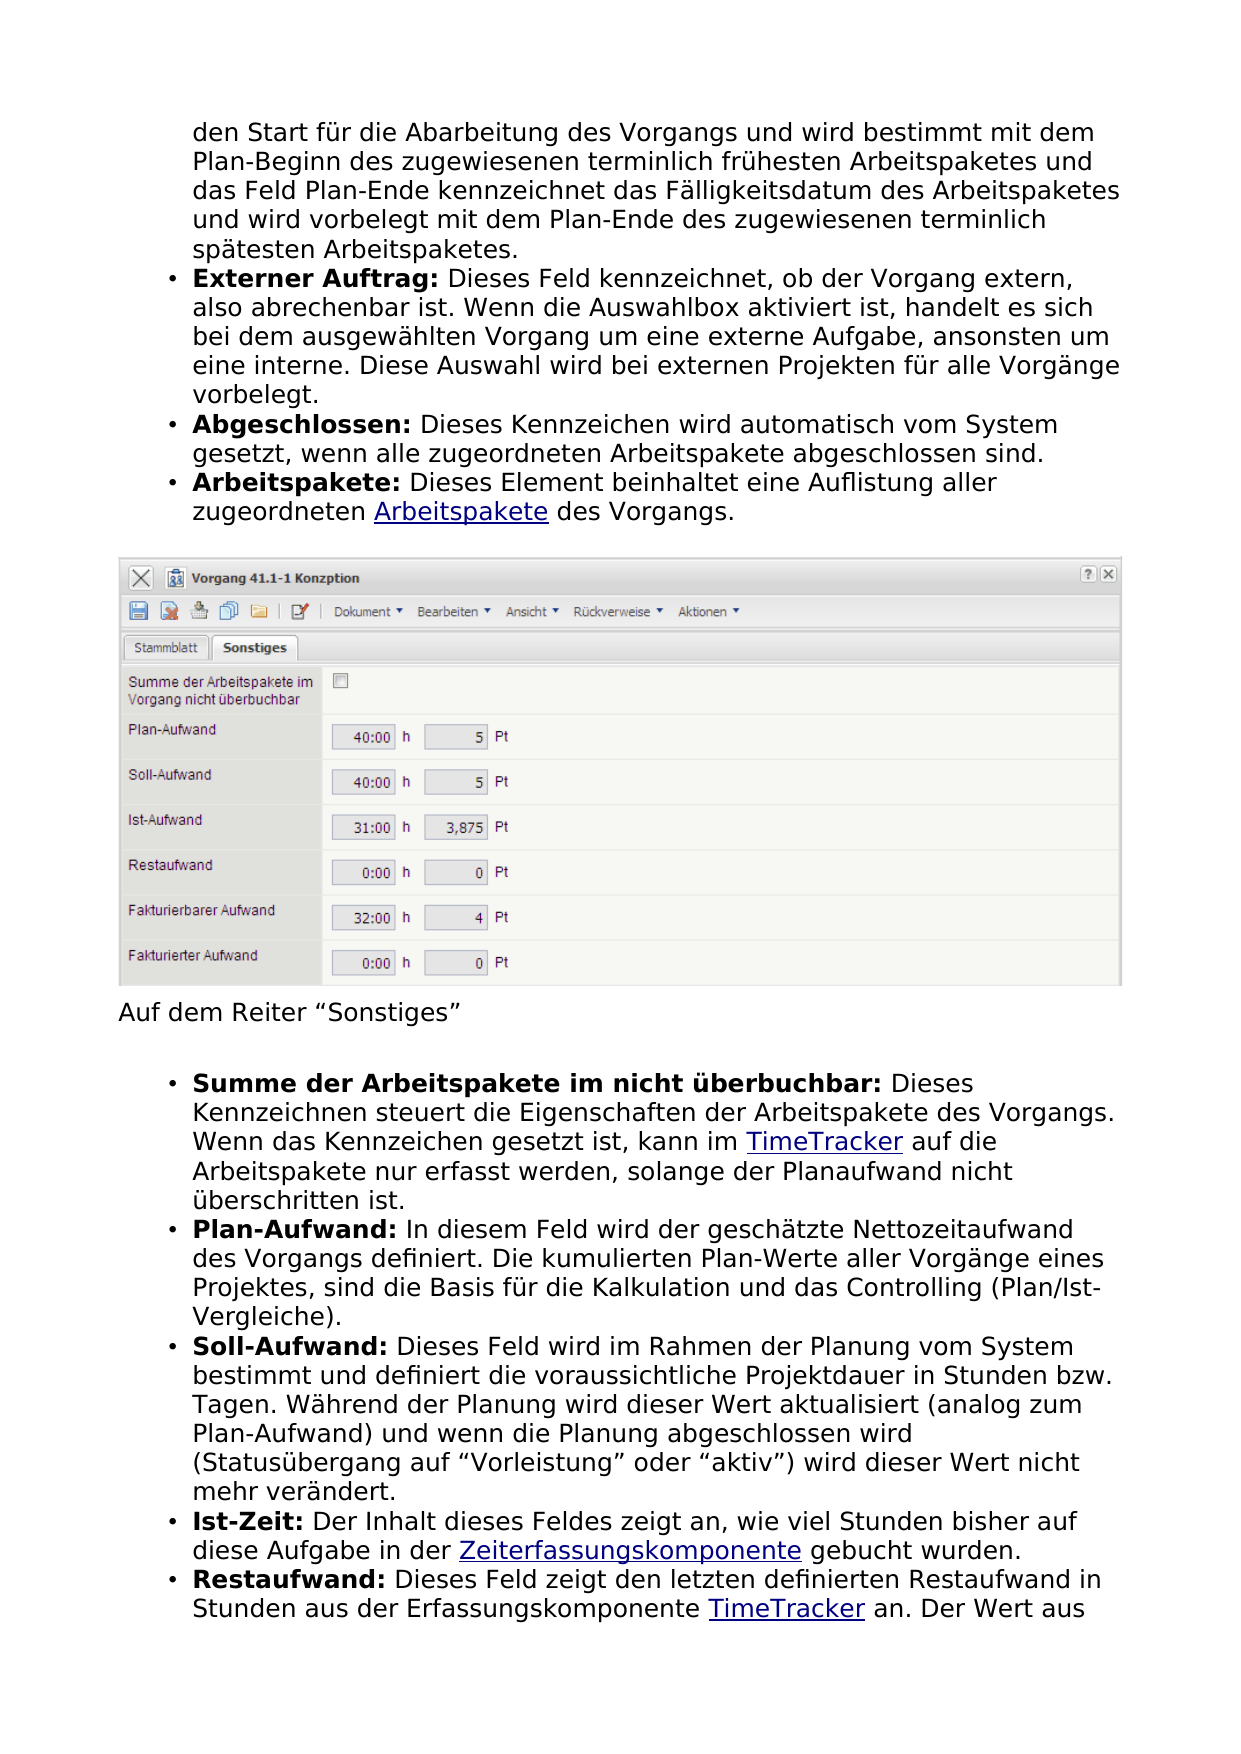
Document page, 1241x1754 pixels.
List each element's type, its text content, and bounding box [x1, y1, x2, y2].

list Externer Auftrag: Dieses Feld kennzeichnet, ob der Vorgang extern, also abrechenbar ist. Wenn die Auswahlbox aktiviert ist, handelt es sich bei dem ausgewählten Vorgang um eine externe Aufgabe, ansonsten um eine interne. Diese Auswahl wird bei externen Projekten für alle Vorgänge vorbelegt. [177, 264, 1122, 410]
list Plan-Aufwand: In diesem Feld wird der geschätzte Nettozeitaufwand des Vorgangs definiert. Die kumulierten Plan-Werte aller Vorgänge eines Projektes, sind die Basis für die Kalkulation und das Controlling (Plan/Ist-Vergleiche). [177, 1215, 1122, 1332]
list den Start für die Abarbeitung des Vorgangs und wird bestimmt mit dem Plan-Beginn des zugewiesenen terminlich frühesten Arbeitspaketes und das Feld Plan-Ende kennzeichnet das Fälligkeitsdatum des Arbeitspaketes und wird vorbelegt mit dem Plan-Ende des zugewiesenen terminlich spätesten Arbeitspaketes. [177, 118, 1122, 264]
list Arbeitspakete: Dieses Element beinhaltet eine Auflistung aller zugeordneten Arbeitspakete des Vorgangs. [177, 468, 1122, 526]
list Soll-Aufwand: Dieses Feld wird im Rahmen der Planung vom System bestimmt und definiert die voraussichtliche Projektdauer in Stunden bzw. Tagen. Während der Planung wird dieser Wert aktualisiert (analog zum Plan-Aufwand) und wenn die Planung abgeschlossen wird (Statusübergang auf “Vorleistung” oder “aktiv”) wird dieser Wert nicht mehr verändert. [177, 1332, 1122, 1507]
list Abgeschlossen: Dieses Kennzeichen wird automatisch vom System gesetzt, wenn alle zugeordneten Arbeitspakete abgeschlossen sind. [177, 410, 1122, 468]
list Ist-Zeit: Der Inhalt dieses Feldes zeigt an, wie viel Stunden bisher auf diese Aufgabe in der Zeiterfassungskomponente gebucht wurden. [177, 1507, 1122, 1565]
list Summe der Arbeitspakete im nicht überbuchbar: Dieses Kennzeichnen steuert die Eigenschaften der Arbeitspakete des Vorgangs. Wenn das Kennzeichen gesetzt ist, kann im TimeTracker auf die Arbeitspakete nur erfasst werden, solange der Planaufwand nicht überschritten ist. [177, 1069, 1122, 1215]
list Restaufwand: Dieses Feld zeigt den letzten definierten Restaufwand in Stunden aus der Erfassungskomponente TimeTracker an. Der Wert aus [177, 1565, 1122, 1623]
text Auf dem Reiter “Sonstiges” [118, 998, 1122, 1027]
picture [118, 556, 1123, 986]
